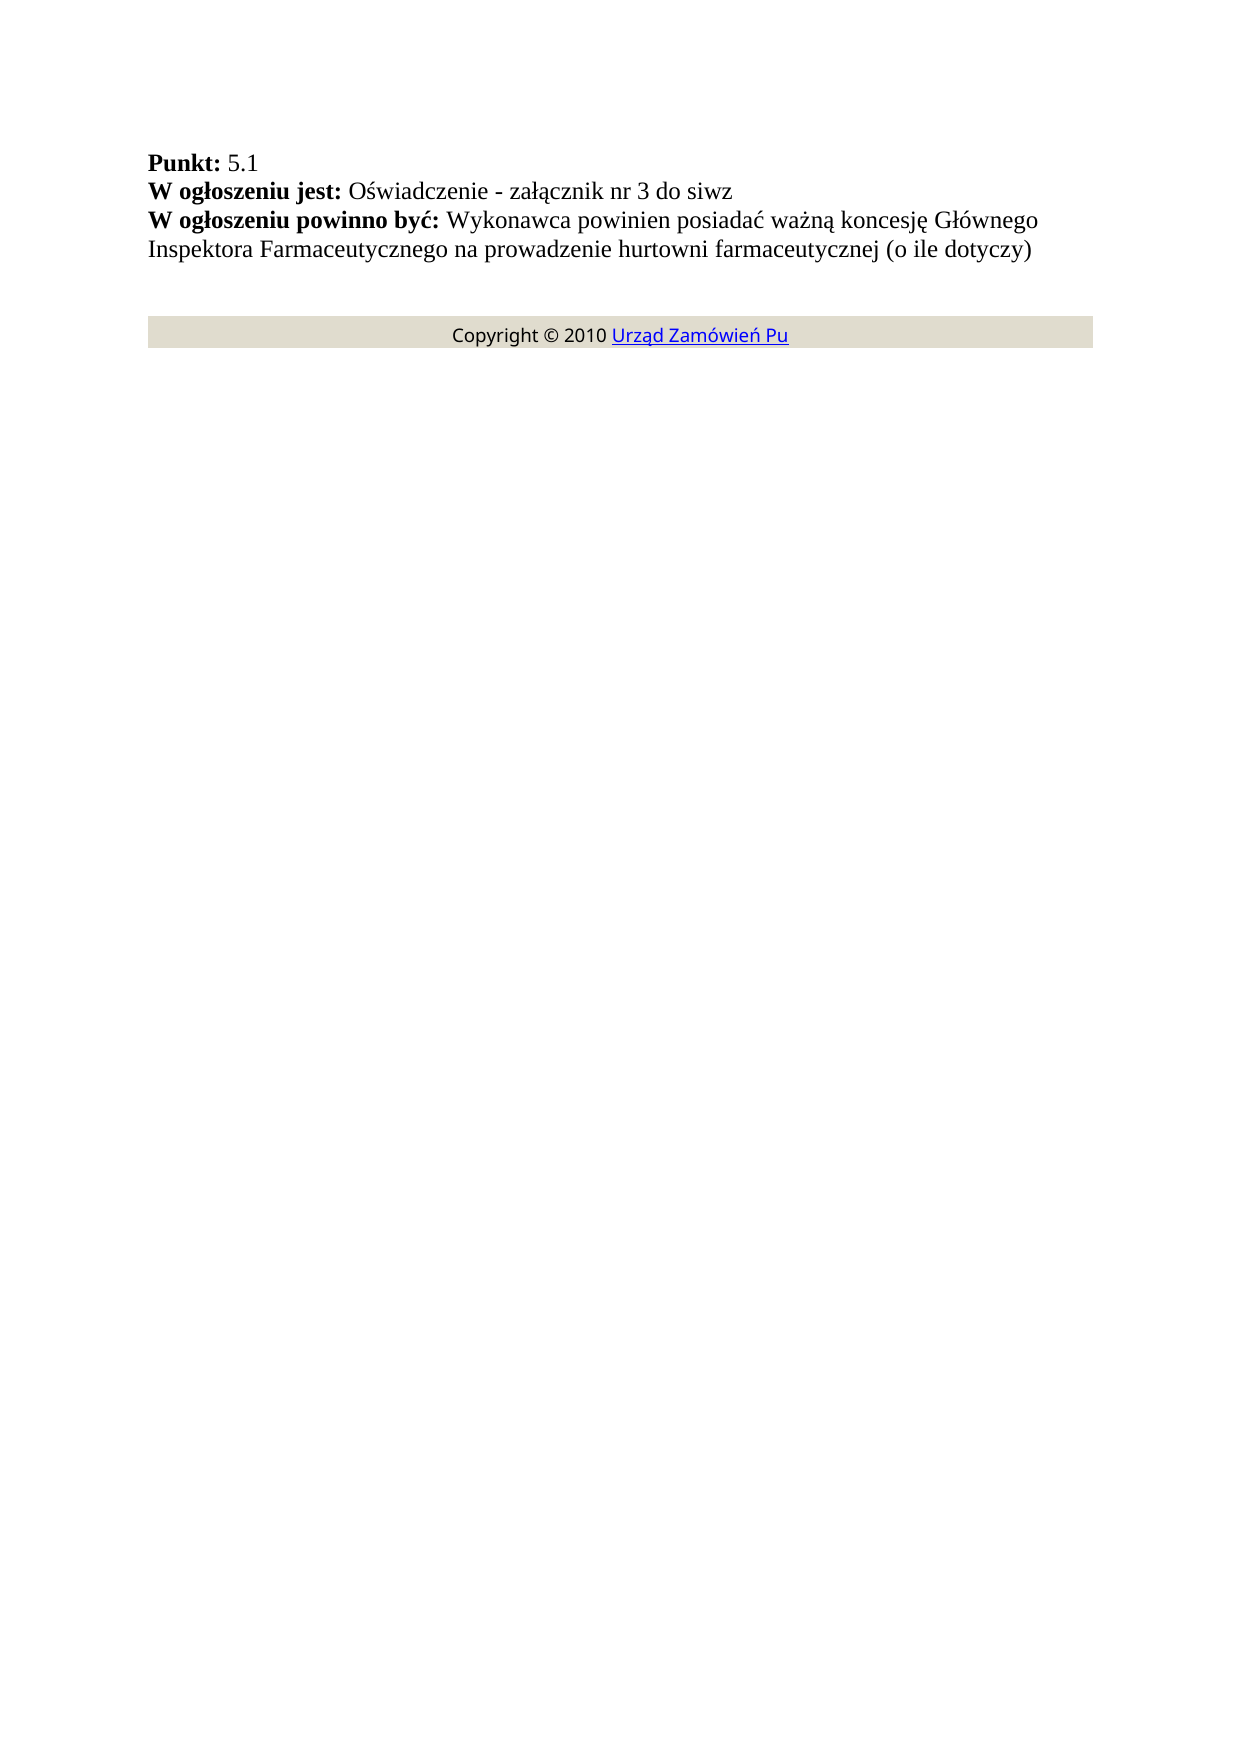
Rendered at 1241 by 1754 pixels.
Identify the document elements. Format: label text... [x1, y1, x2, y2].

table_header Punkt: 5.1 W ogłoszeniu jest: Oświadczenie - załącznik nr 3 do siwz W ogłoszeniu powinno być: Wykonawca powinien posiadać ważną koncesję Głównego Inspektora Farmaceutycznego na prowadzenie hurtowni farmaceutycznej (o ile dotyczy) [148, 148, 1093, 316]
